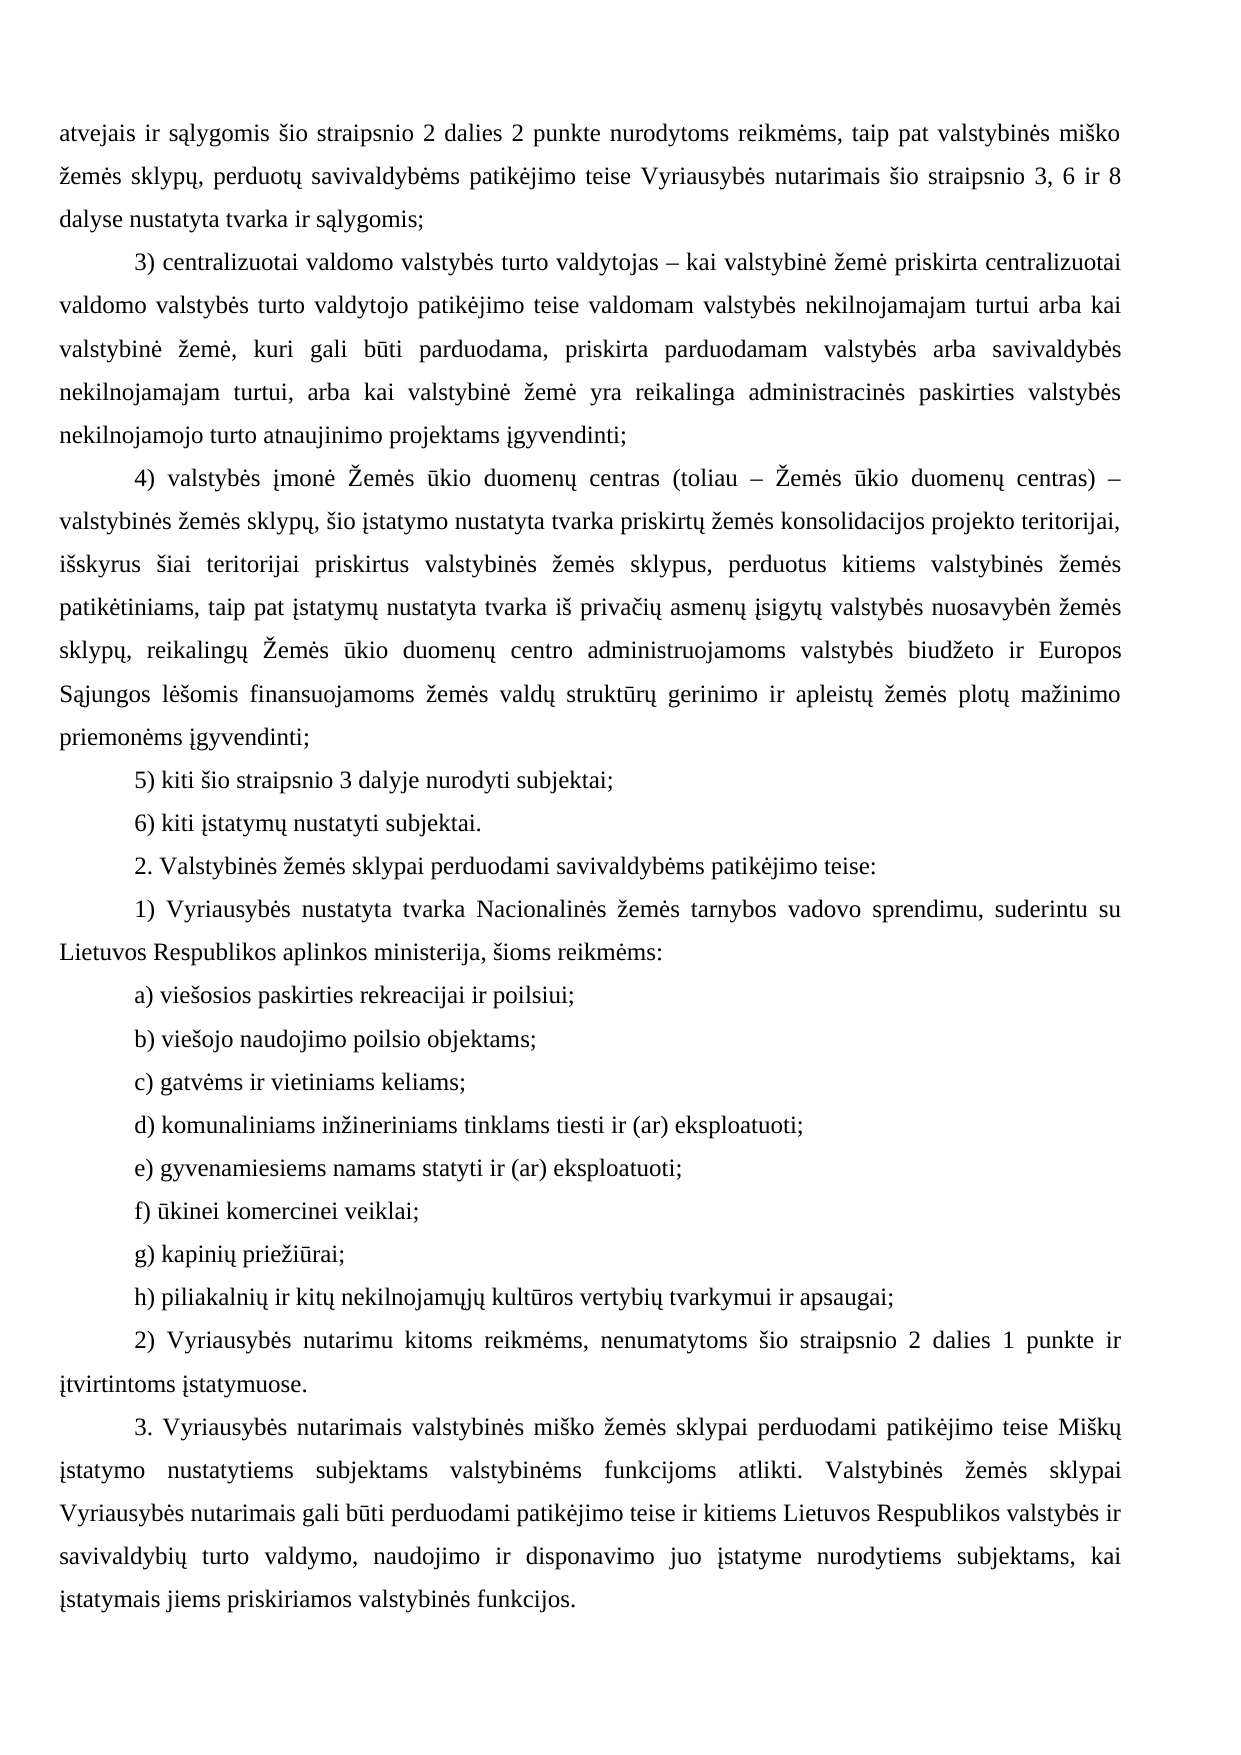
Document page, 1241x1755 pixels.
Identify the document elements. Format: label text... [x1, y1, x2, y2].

text d) komunaliniams inžineriniams tinklams tiesti ir (ar) eksploatuoti; [59, 1110, 1122, 1139]
text 6) kiti įstatymų nustatyti subjektai. [59, 808, 1122, 837]
text f) ūkinei komercinei veiklai; [59, 1196, 1122, 1225]
text 2. Valstybinės žemės sklypai perduodami savivaldybėms patikėjimo teise: [59, 851, 1122, 880]
text g) kapinių priežiūrai; [59, 1239, 1122, 1268]
text 3. Vyriausybės nutarimais valstybinės miško žemės sklypai perduodami patikėjimo teise Miškų įstatymo nustatytiems subjektams valstybinėms funkcijoms atlikti. Valstybinės žemės sklypai Vyriausybės nutarimais gali būti perduodami patikėjimo teise ir kitiems Lietuvos Respublikos valstybės ir savivaldybių turto valdymo, naudojimo ir disponavimo juo įstatyme nurodytiems subjektams, kai įstatymais jiems priskiriamos valstybinės funkcijos. [59, 1412, 1122, 1613]
text 5) kiti šio straipsnio 3 dalyje nurodyti subjektai; [59, 765, 1122, 794]
text b) viešojo naudojimo poilsio objektams; [59, 1024, 1122, 1052]
text h) piliakalnių ir kitų nekilnojamųjų kultūros vertybių tvarkymui ir apsaugai; [59, 1282, 1122, 1311]
text 2) Vyriausybės nutarimu kitoms reikmėms, nenumatytoms šio straipsnio 2 dalies 1 punkte ir įtvirtintoms įstatymuose. [59, 1326, 1122, 1397]
text 4) valstybės įmonė Žemės ūkio duomenų centras (toliau – Žemės ūkio duomenų centras) – valstybinės žemės sklypų, šio įstatymo nustatyta tvarka priskirtų žemės konsolidacijos projekto teritorijai, išskyrus šiai teritorijai priskirtus valstybinės žemės sklypus, perduotus kitiems valstybinės žemės patikėtiniams, taip pat įstatymų nustatyta tvarka iš privačių asmenų įsigytų valstybės nuosavybėn žemės sklypų, reikalingų Žemės ūkio duomenų centro administruojamoms valstybės biudžeto ir Europos Sąjungos lėšomis finansuojamoms žemės valdų struktūrų gerinimo ir apleistų žemės plotų mažinimo priemonėms įgyvendinti; [59, 463, 1122, 751]
text 3) centralizuotai valdomo valstybės turto valdytojas – kai valstybinė žemė priskirta centralizuotai valdomo valstybės turto valdytojo patikėjimo teise valdomam valstybės nekilnojamajam turtui arba kai valstybinė žemė, kuri gali būti parduodama, priskirta parduodamam valstybės arba savivaldybės nekilnojamajam turtui, arba kai valstybinė žemė yra reikalinga administracinės paskirties valstybės nekilnojamojo turto atnaujinimo projektams įgyvendinti; [59, 247, 1122, 449]
text a) viešosios paskirties rekreacijai ir poilsiui; [59, 981, 1122, 1009]
text e) gyvenamiesiems namams statyti ir (ar) eksploatuoti; [59, 1153, 1122, 1182]
text 1) Vyriausybės nustatyta tvarka Nacionalinės žemės tarnybos vadovo sprendimu, suderintu su Lietuvos Respublikos aplinkos ministerija, šioms reikmėms: [59, 894, 1122, 966]
text c) gatvėms ir vietiniams keliams; [59, 1067, 1122, 1096]
text atvejais ir sąlygomis šio straipsnio 2 dalies 2 punkte nurodytoms reikmėms, taip pat valstybinės miško žemės sklypų, perduotų savivaldybėms patikėjimo teise Vyriausybės nutarimais šio straipsnio 3, 6 ir 8 dalyse nustatyta tvarka ir sąlygomis; [59, 118, 1122, 233]
